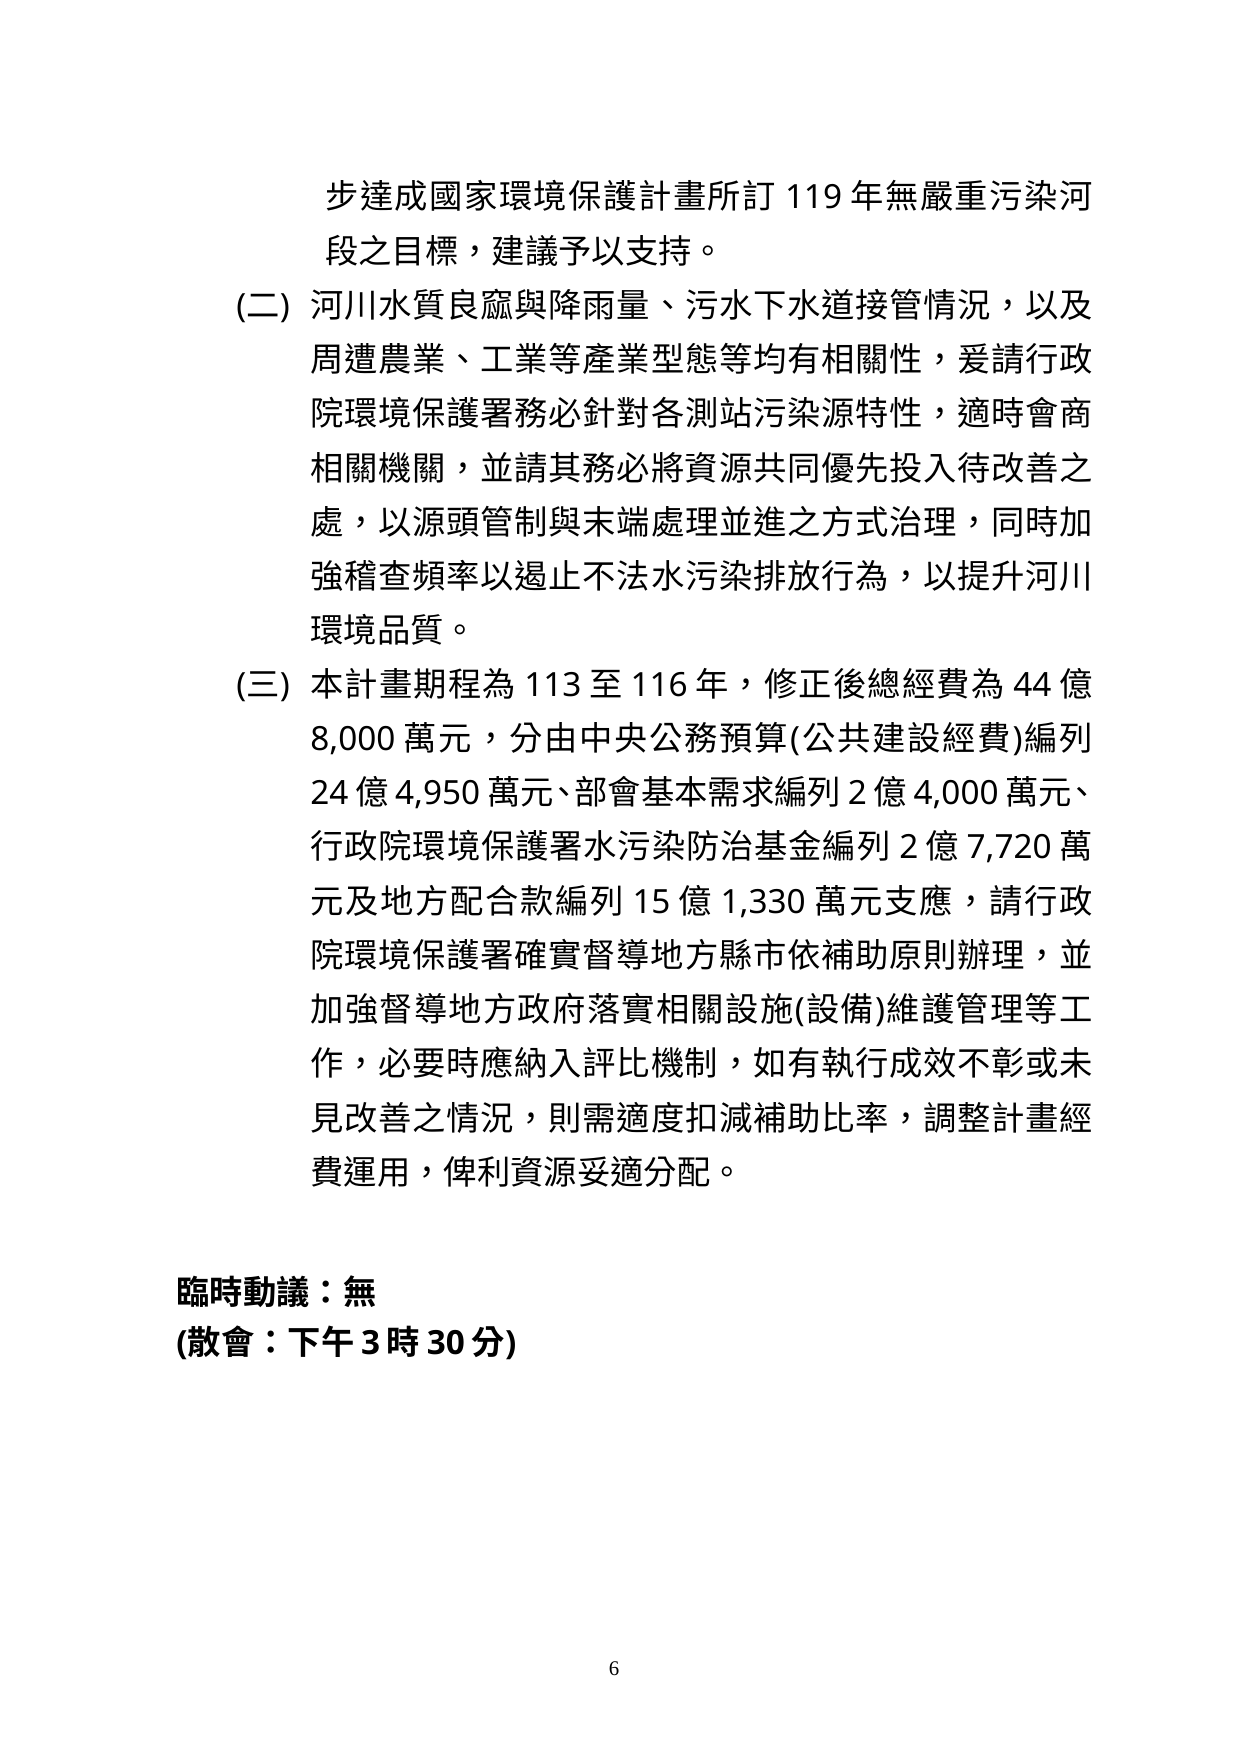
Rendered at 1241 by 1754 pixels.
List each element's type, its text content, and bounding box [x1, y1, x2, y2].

list 河川水質良窳與降雨量、污水下水道接管情況，以及周遭農業、工業等產業型態等均有相關性，爰請行政院環境保護署務必針對各測站污染源特性，適時會商相關機關，並請其務必將資源共同優先投入待改善之處，以源頭管制與末端處理並進之方式治理，同時加強稽查頻率以遏止不法水污染排放行為，以提升河川環境品質。 [236, 273, 1093, 652]
list 本計畫期程為113至116年，修正後總經費為44億8,000萬元，分由中央公務預算(公共建設經費)編列24億4,950萬元、部會基本需求編列2億4,000萬元、行政院環境保護署水污染防治基金編列2億7,720萬元及地方配合款編列15億1,330萬元支應，請行政院環境保護署確實督導地方縣市依補助原則辦理，並加強督導地方政府落實相關設施(設備)維護管理等工作，必要時應納入評比機制，如有執行成效不彰或未見改善之情況，則需適度扣減補助比率，調整計畫經費運用，俾利資源妥適分配。 [236, 652, 1093, 1194]
list 本案之推行，係延續前期「永續水質先期推動計畫(109~112年)」治理成效，透過辦理「污染源頭削減」、「水體水質淨化」及「永續環境管理」三大工作項目，賡續推動各項水體環境整治工作，對於消除污染河段、優化水源水質及提升民眾近水體驗均有助益，亦可逐步達成國家環境保護計畫所訂119年無嚴重污染河段之目標，建議予以支持。 [236, 164, 1093, 273]
text 臨時動議：無 [176, 1264, 1093, 1314]
text (散會：下午3時30分) [176, 1314, 1093, 1364]
